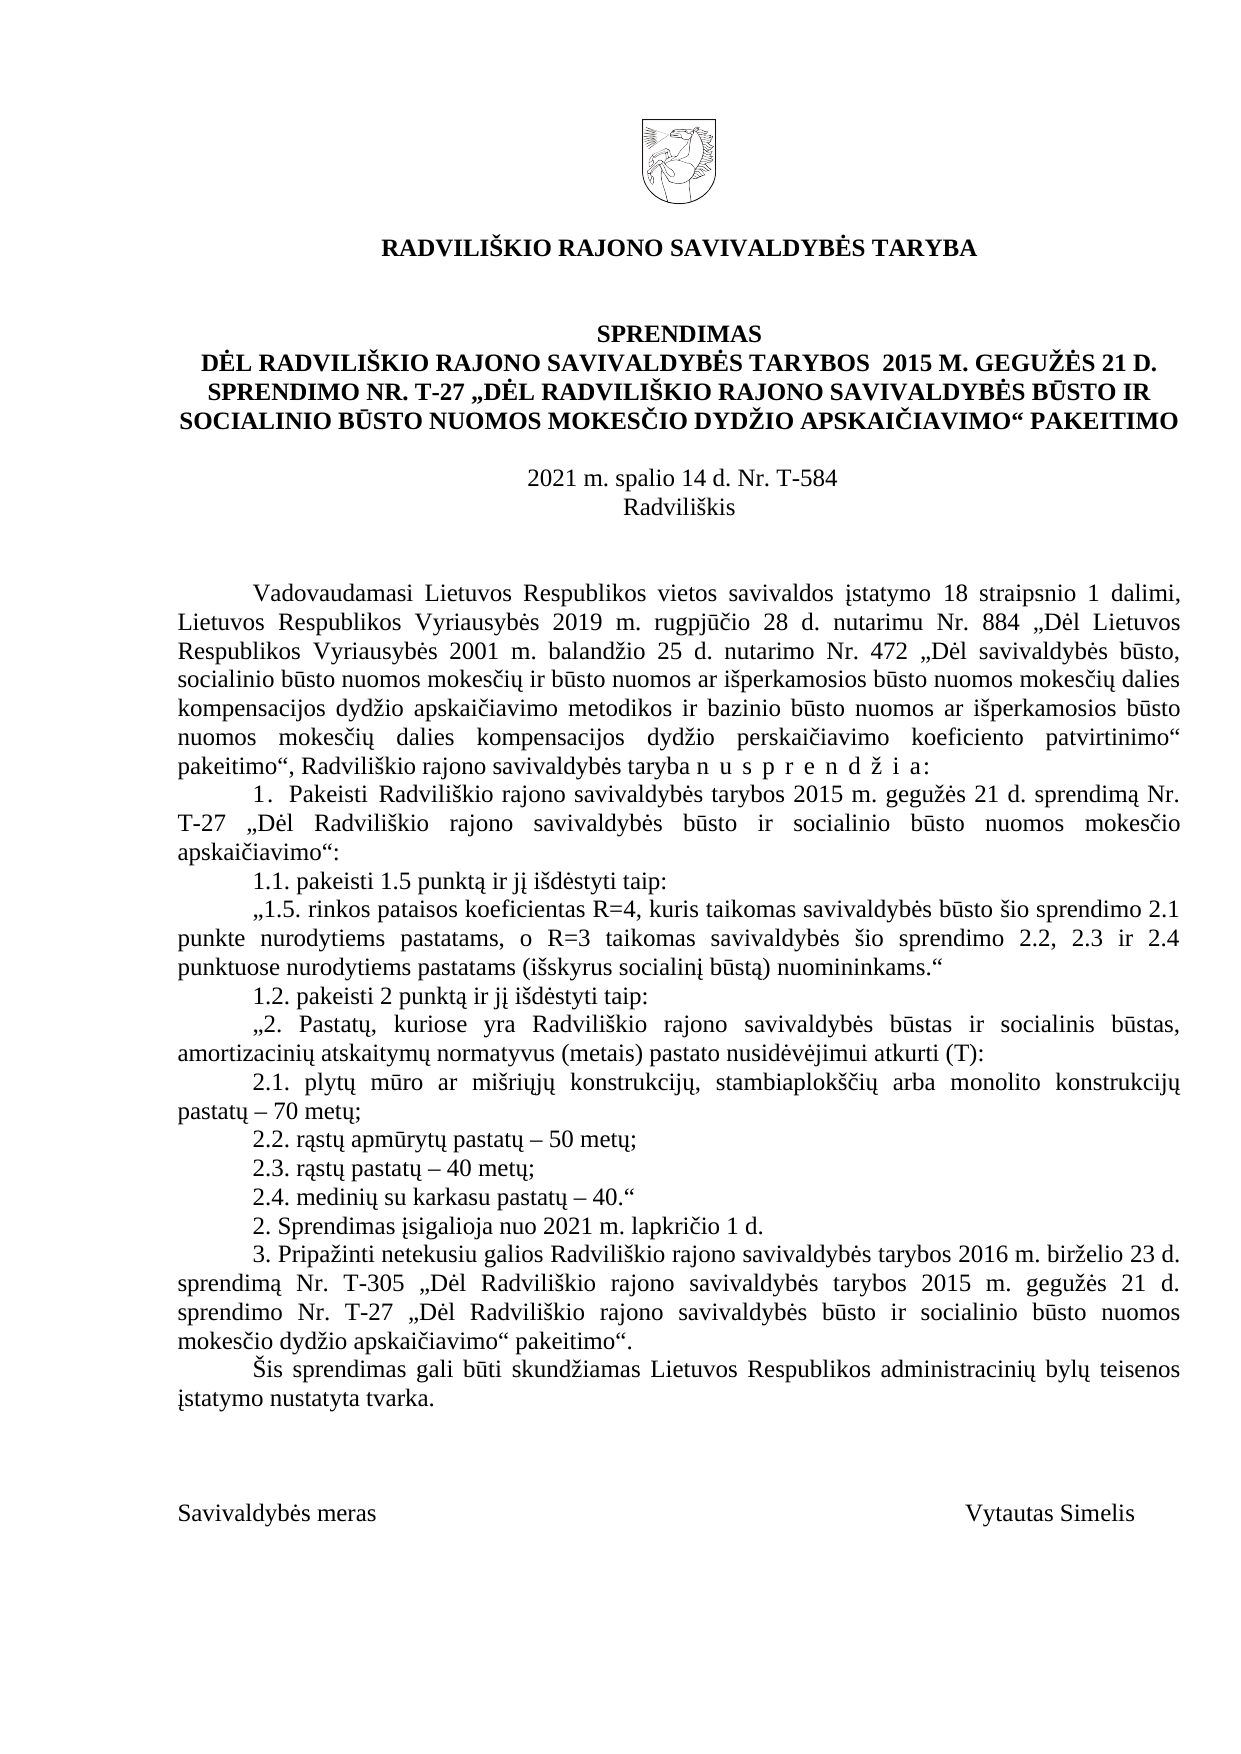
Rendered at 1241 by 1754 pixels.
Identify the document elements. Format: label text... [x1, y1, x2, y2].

text 2.2. rąstų apmūrytų pastatų – 50 metų; [177, 1124, 1181, 1153]
text Vadovaudamasi Lietuvos Respublikos vietos savivaldos įstatymo 18 straipsnio 1 dalimi, Lietuvos Respublikos Vyriausybės 2019 m. rugpjūčio 28 d. nutarimu Nr. 884 „Dėl Lietuvos Respublikos Vyriausybės 2001 m. balandžio 25 d. nutarimo Nr. 472 „Dėl savivaldybės būsto, socialinio būsto nuomos mokesčių ir būsto nuomos ar išperkamosios būsto nuomos mokesčių dalies kompensacijos dydžio apskaičiavimo metodikos ir bazinio būsto nuomos ar išperkamosios būsto nuomos mokesčių dalies kompensacijos dydžio perskaičiavimo koeficiento patvirtinimo“ pakeitimo“, Radviliškio rajono savivaldybės taryba n u s p r e n d ž i a: [177, 578, 1181, 779]
text 2.1. plytų mūro ar mišriųjų konstrukcijų, stambiaplokščių arba monolito konstrukcijų pastatų – 70 metų; [177, 1067, 1181, 1124]
text 2021 m. spalio 14 d. Nr. T-584 [177, 463, 1181, 492]
text 3. Pripažinti netekusiu galios Radviliškio rajono savivaldybės tarybos 2016 m. birželio 23 d. sprendimą Nr. T-305 „Dėl Radviliškio rajono savivaldybės tarybos 2015 m. gegužės 21 d. sprendimo Nr. T-27 „Dėl Radviliškio rajono savivaldybės būsto ir socialinio būsto nuomos mokesčio dydžio apskaičiavimo“ pakeitimo“. [177, 1239, 1181, 1354]
text Savivaldybės meras Vytautas Simelis [177, 1498, 1181, 1527]
text 2. Sprendimas įsigalioja nuo 2021 m. lapkričio 1 d. [177, 1211, 1181, 1239]
text „1.5. rinkos pataisos koeficientas R=4, kuris taikomas savivaldybės būsto šio sprendimo 2.1 punkte nurodytiems pastatams, o R=3 taikomas savivaldybės šio sprendimo 2.2, 2.3 ir 2.4 punktuose nurodytiems pastatams (išskyrus socialinį būstą) nuomininkams.“ [177, 894, 1181, 981]
text Radviliškis [177, 492, 1181, 521]
text RADVILIŠKIO RAJONO SAVIVALDYBĖS TARYBA [177, 233, 1181, 262]
text SPRENDIMAS [177, 319, 1181, 348]
text 1.2. pakeisti 2 punktą ir jį išdėstyti taip: [177, 981, 1181, 1009]
text 2.4. medinių su karkasu pastatų – 40.“ [177, 1182, 1181, 1211]
text 1. Pakeisti Radviliškio rajono savivaldybės tarybos 2015 m. gegužės 21 d. sprendimą Nr. T-27 „Dėl Radviliškio rajono savivaldybės būsto ir socialinio būsto nuomos mokesčio apskaičiavimo“: [177, 779, 1181, 866]
text „2. Pastatų, kuriose yra Radviliškio rajono savivaldybės būstas ir socialinis būstas, amortizacinių atskaitymų normatyvus (metais) pastato nusidėvėjimui atkurti (T): [177, 1009, 1181, 1067]
text 2.3. rąstų pastatų – 40 metų; [177, 1153, 1181, 1182]
text DĖL RADVILIŠKIO RAJONO SAVIVALDYBĖS TARYBOS 2015 M. GEGUŽĖS 21 D. SPRENDIMO NR. T-27 „DĖL RADVILIŠKIO RAJONO SAVIVALDYBĖS BŪSTO IR SOCIALINIO BŪSTO NUOMOS MOKESČIO DYDŽIO APSKAIČIAVIMO“ PAKEITIMO [177, 348, 1181, 434]
text Šis sprendimas gali būti skundžiamas Lietuvos Respublikos administracinių bylų teisenos įstatymo nustatyta tvarka. [177, 1354, 1181, 1412]
text 1.1. pakeisti 1.5 punktą ir jį išdėstyti taip: [177, 866, 1181, 894]
